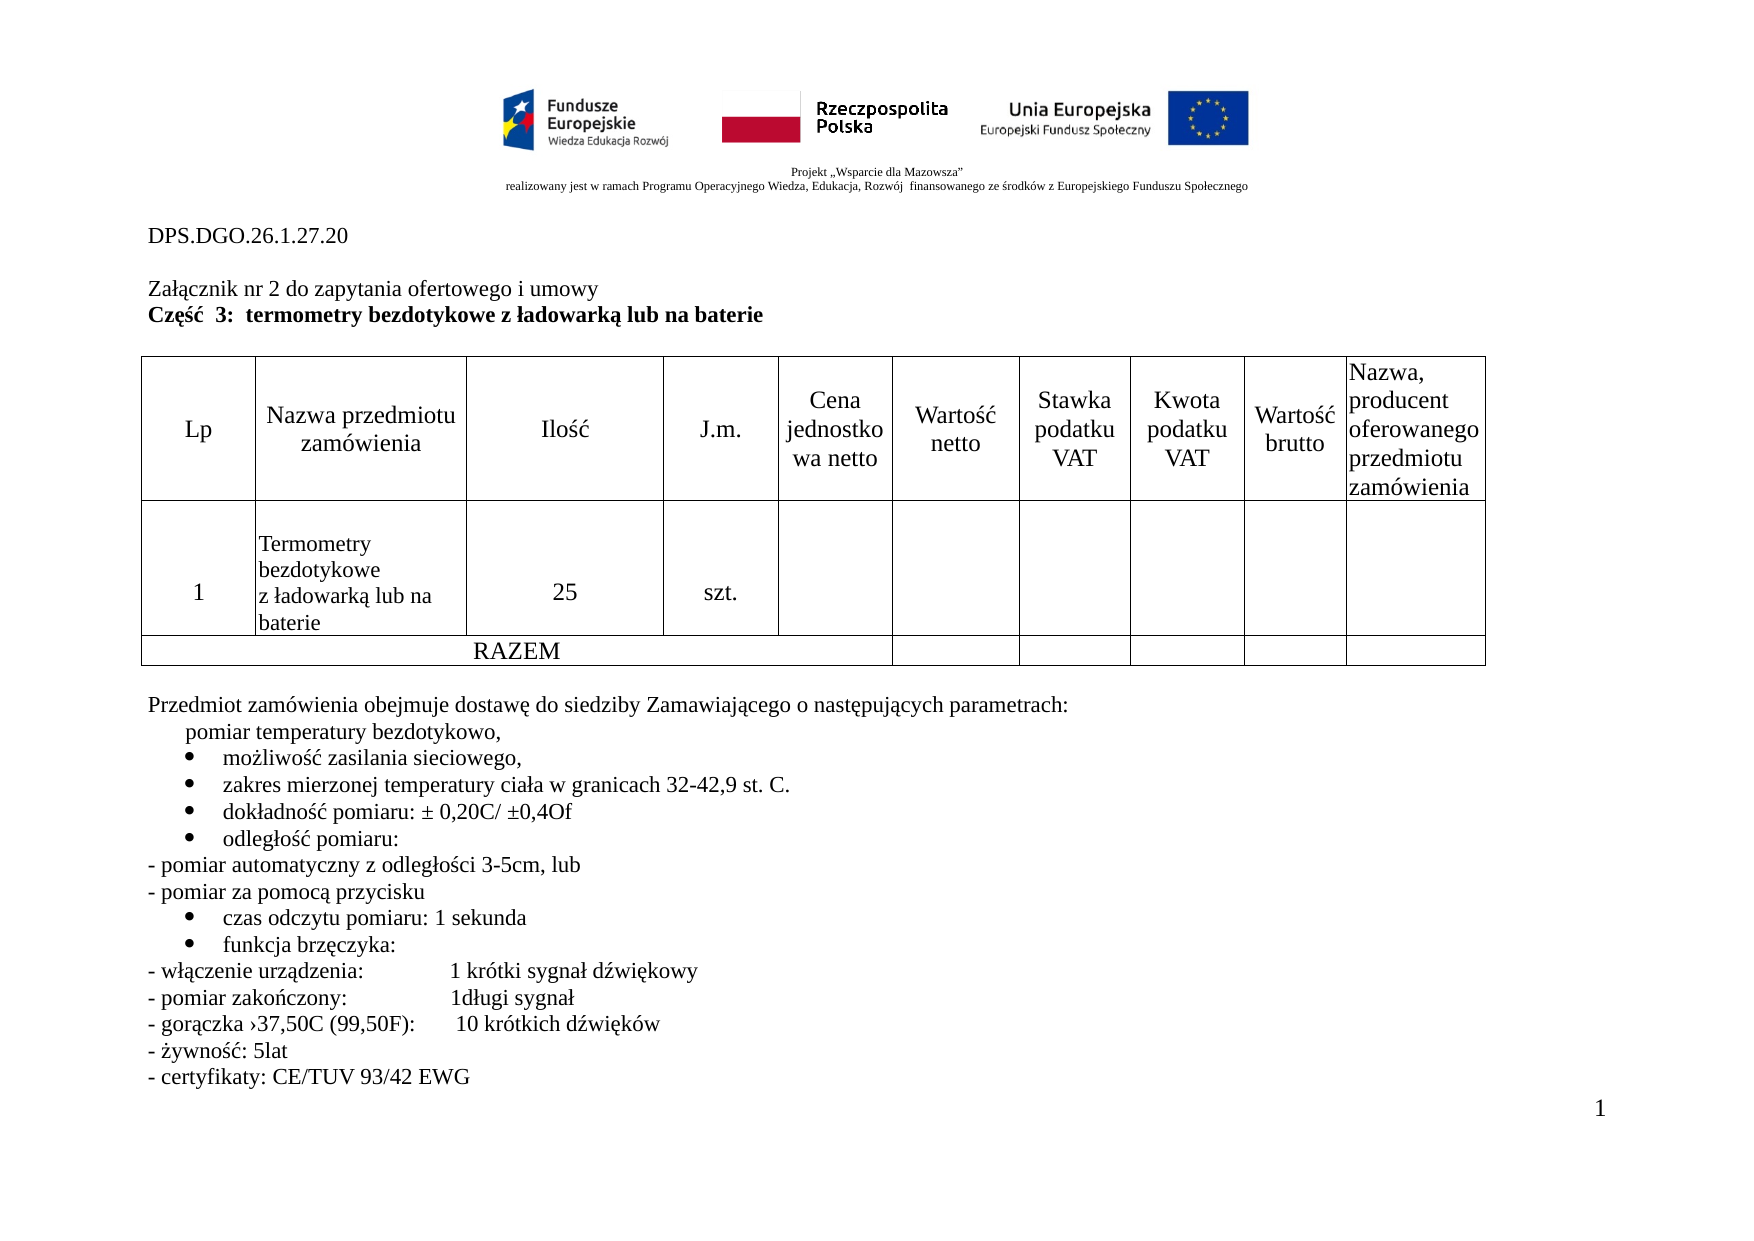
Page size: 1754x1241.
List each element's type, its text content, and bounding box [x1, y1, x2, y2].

list zakres mierzonej temperatury ciała w granicach 32-42,9 st. C. [185, 771, 1606, 798]
table_cell RAZEM [142, 636, 892, 665]
table_cell [1131, 636, 1244, 665]
text DPS.DGO.26.1.27.20 [148, 222, 1606, 248]
table_header Cena jednostkowa netto [779, 357, 892, 500]
text - żywność: 5lat [148, 1037, 1606, 1063]
text Załącznik nr 2 do zapytania ofertowego i umowy [148, 274, 1606, 301]
table_header Wartość netto [893, 357, 1019, 500]
text - pomiar zakończony: 1długi sygnał [148, 984, 1606, 1010]
text Część 3: termometry bezdotykowe z ładowarką lub na baterie [148, 301, 1606, 327]
text - pomiar za pomocą przycisku [148, 878, 1606, 904]
table_cell [1020, 636, 1130, 665]
table_cell [1245, 636, 1346, 665]
table_header Stawka podatku VAT [1020, 357, 1130, 500]
table_cell [893, 636, 1019, 665]
table_cell Termometry bezdotykowe z ładowarką lub na baterie [256, 501, 466, 635]
table_cell [1131, 501, 1244, 635]
table_cell 25 [467, 501, 663, 635]
table_header Kwota podatku VAT [1131, 357, 1244, 500]
table_header Nazwa przedmiotu zamówienia [256, 357, 466, 500]
table_header Ilość [467, 357, 663, 500]
list odległość pomiaru: [185, 824, 1606, 851]
list możliwość zasilania sieciowego, [185, 744, 1606, 771]
table_cell [1347, 636, 1485, 665]
table_header J.m. [664, 357, 778, 500]
table_cell [1245, 501, 1346, 635]
list funkcja brzęczyka: [185, 931, 1606, 958]
list czas odczytu pomiaru: 1 sekunda [185, 904, 1606, 931]
text - pomiar automatyczny z odległości 3-5cm, lub [148, 851, 1606, 878]
text pomiar temperatury bezdotykowo, [185, 718, 1606, 744]
text - certyfikaty: CE/TUV 93/42 EWG [148, 1063, 1606, 1089]
table_header Nazwa, producent oferowanego przedmiotu zamówienia [1347, 357, 1485, 500]
table_cell [779, 501, 892, 635]
table_cell szt. [664, 501, 778, 635]
text - gorączka ›37,50C (99,50F): 10 krótkich dźwięków [148, 1010, 1606, 1037]
table_header Wartość brutto [1245, 357, 1346, 500]
text - włączenie urządzenia: 1 krótki sygnał dźwiękowy [148, 958, 1606, 984]
table_cell [893, 501, 1019, 635]
list dokładność pomiaru: ± 0,20C/ ±0,4Of [185, 798, 1606, 824]
table_cell 1 [142, 501, 255, 635]
table_cell [1020, 501, 1130, 635]
table_cell [1347, 501, 1485, 635]
table_header Lp [142, 357, 255, 500]
text Przedmiot zamówienia obejmuje dostawę do siedziby Zamawiającego o następujących parametrach: [148, 692, 1606, 718]
